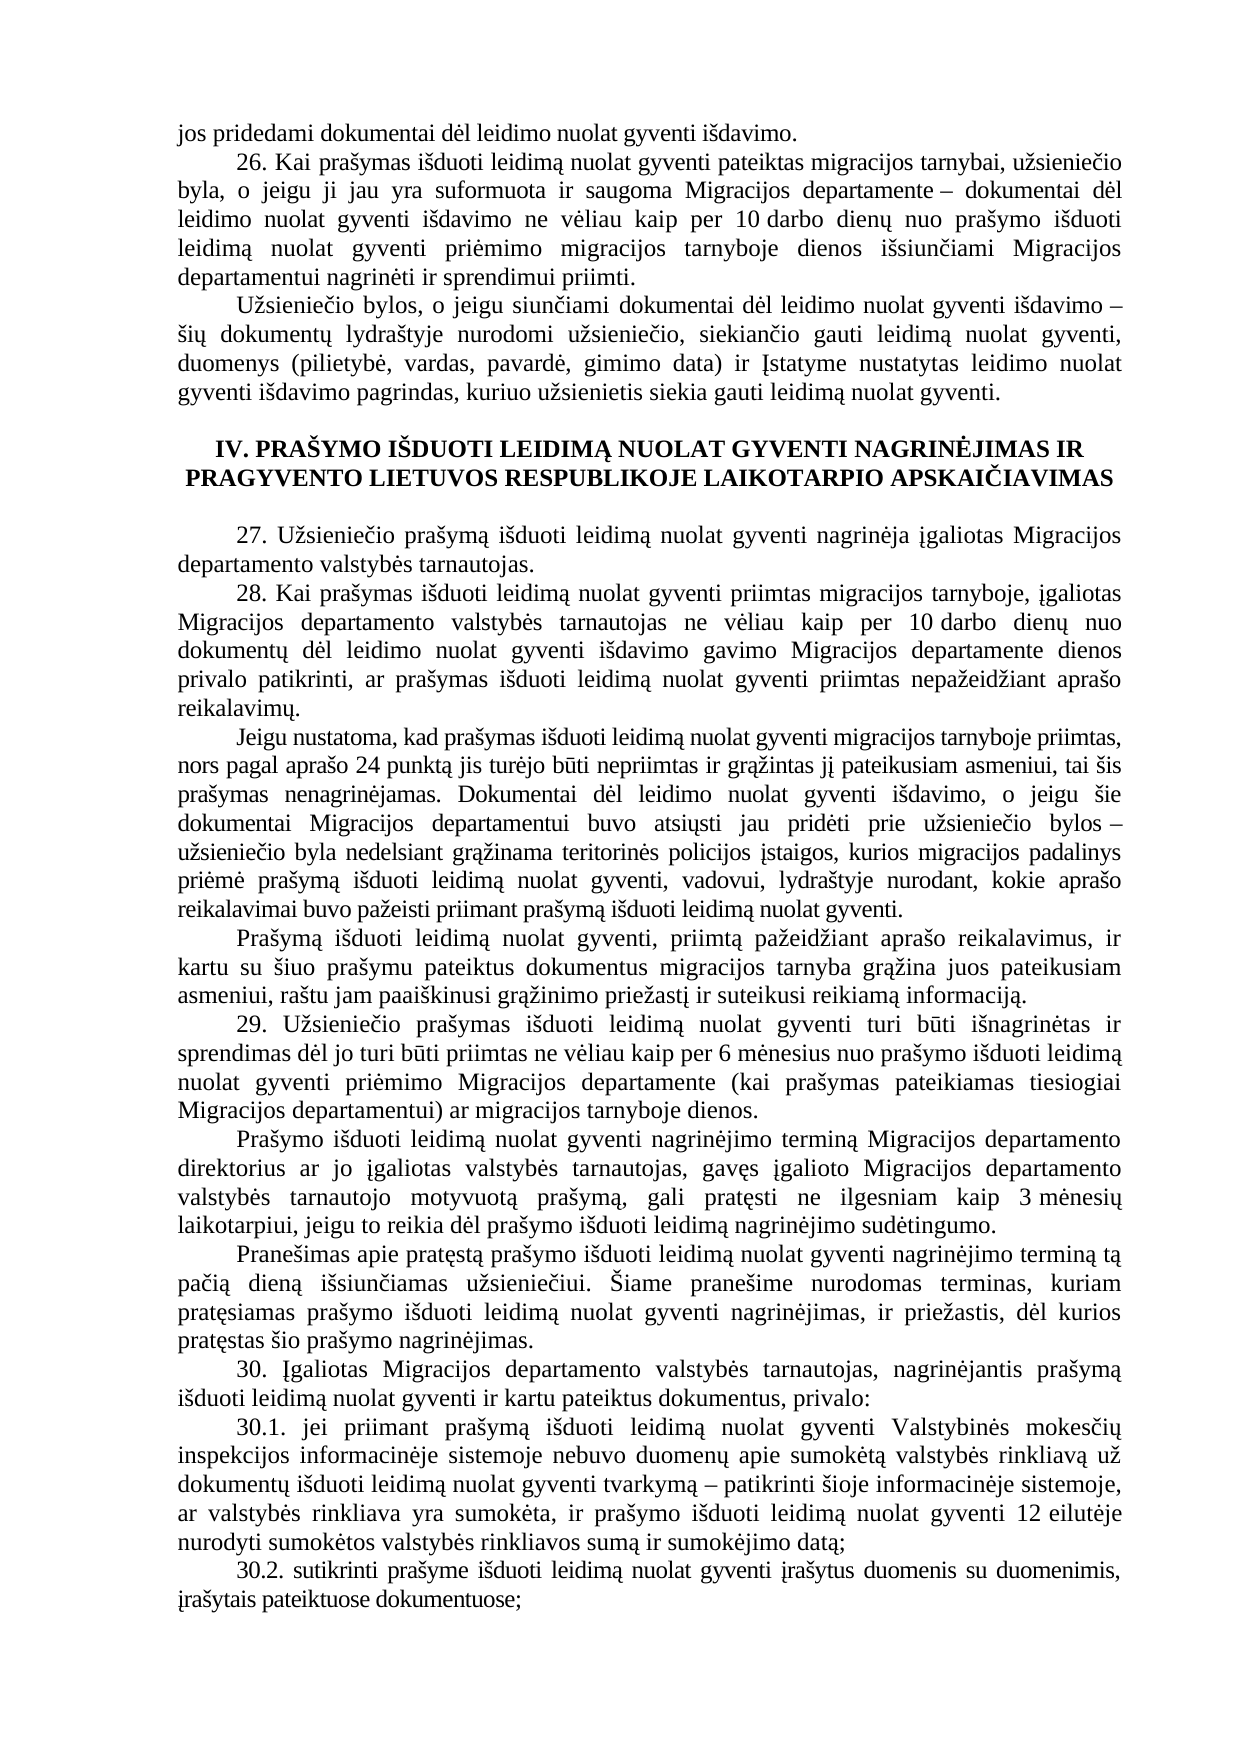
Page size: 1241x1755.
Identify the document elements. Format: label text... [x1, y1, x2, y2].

text 28. Kai prašymas išduoti leidimą nuolat gyventi priimtas migracijos tarnyboje, įgaliotas Migracijos departamento valstybės tarnautojas ne vėliau kaip per 10 darbo dienų nuo dokumentų dėl leidimo nuolat gyventi išdavimo gavimo Migracijos departamente dienos privalo patikrinti, ar prašymas išduoti leidimą nuolat gyventi priimtas nepažeidžiant aprašo reikalavimų. [177, 578, 1122, 722]
text Prašymą išduoti leidimą nuolat gyventi, priimtą pažeidžiant aprašo reikalavimus, ir kartu su šiuo prašymu pateiktus dokumentus migracijos tarnyba grąžina juos pateikusiam asmeniui, raštu jam paaiškinusi grąžinimo priežastį ir suteikusi reikiamą informaciją. [177, 923, 1122, 1009]
text jos pridedami dokumentai dėl leidimo nuolat gyventi išdavimo. [177, 118, 1122, 147]
text 27. Užsieniečio prašymą išduoti leidimą nuolat gyventi nagrinėja įgaliotas Migracijos departamento valstybės tarnautojas. [177, 521, 1122, 578]
text 30. Įgaliotas Migracijos departamento valstybės tarnautojas, nagrinėjantis prašymą išduoti leidimą nuolat gyventi ir kartu pateiktus dokumentus, privalo: [177, 1354, 1122, 1412]
text 29. Užsieniečio prašymas išduoti leidimą nuolat gyventi turi būti išnagrinėtas ir sprendimas dėl jo turi būti priimtas ne vėliau kaip per 6 mėnesius nuo prašymo išduoti leidimą nuolat gyventi priėmimo Migracijos departamente (kai prašymas pateikiamas tiesiogiai Migracijos departamentui) ar migracijos tarnyboje dienos. [177, 1009, 1122, 1124]
text 26. Kai prašymas išduoti leidimą nuolat gyventi pateiktas migracijos tarnybai, užsieniečio byla, o jeigu ji jau yra suformuota ir saugoma Migracijos departamente – dokumentai dėl leidimo nuolat gyventi išdavimo ne vėliau kaip per 10 darbo dienų nuo prašymo išduoti leidimą nuolat gyventi priėmimo migracijos tarnyboje dienos išsiunčiami Migracijos departamentui nagrinėti ir sprendimui priimti. [177, 147, 1122, 291]
text Jeigu nustatoma, kad prašymas išduoti leidimą nuolat gyventi migracijos tarnyboje priimtas, nors pagal aprašo 24 punktą jis turėjo būti nepriimtas ir grąžintas jį pateikusiam asmeniui, tai šis prašymas nenagrinėjamas. Dokumentai dėl leidimo nuolat gyventi išdavimo, o jeigu šie dokumentai Migracijos departamentui buvo atsiųsti jau pridėti prie užsieniečio bylos – užsieniečio byla nedelsiant grąžinama teritorinės policijos įstaigos, kurios migracijos padalinys priėmė prašymą išduoti leidimą nuolat gyventi, vadovui, lydraštyje nurodant, kokie aprašo reikalavimai buvo pažeisti priimant prašymą išduoti leidimą nuolat gyventi. [177, 722, 1122, 923]
text Pranešimas apie pratęstą prašymo išduoti leidimą nuolat gyventi nagrinėjimo terminą tą pačią dieną išsiunčiamas užsieniečiui. Šiame pranešime nurodomas terminas, kuriam pratęsiamas prašymo išduoti leidimą nuolat gyventi nagrinėjimas, ir priežastis, dėl kurios pratęstas šio prašymo nagrinėjimas. [177, 1239, 1122, 1354]
text 30.1. jei priimant prašymą išduoti leidimą nuolat gyventi Valstybinės mokesčių inspekcijos informacinėje sistemoje nebuvo duomenų apie sumokėtą valstybės rinkliavą už dokumentų išduoti leidimą nuolat gyventi tvarkymą – patikrinti šioje informacinėje sistemoje, ar valstybės rinkliava yra sumokėta, ir prašymo išduoti leidimą nuolat gyventi 12 eilutėje nurodyti sumokėtos valstybės rinkliavos sumą ir sumokėjimo datą; [177, 1412, 1122, 1556]
text 30.2. sutikrinti prašyme išduoti leidimą nuolat gyventi įrašytus duomenis su duomenimis, įrašytais pateiktuose dokumentuose; [177, 1556, 1122, 1613]
text Prašymo išduoti leidimą nuolat gyventi nagrinėjimo terminą Migracijos departamento direktorius ar jo įgaliotas valstybės tarnautojas, gavęs įgalioto Migracijos departamento valstybės tarnautojo motyvuotą prašymą, gali pratęsti ne ilgesniam kaip 3 mėnesių laikotarpiui, jeigu to reikia dėl prašymo išduoti leidimą nagrinėjimo sudėtingumo. [177, 1124, 1122, 1239]
text IV. PRAŠYMO IŠDUOTI LEIDIMĄ NUOLAT GYVENTI NAGRINĖJIMAS ir pragyvento Lietuvos Respublikoje laikotarpio apskaičiavimAS [177, 434, 1122, 492]
text Užsieniečio bylos, o jeigu siunčiami dokumentai dėl leidimo nuolat gyventi išdavimo – šių dokumentų lydraštyje nurodomi užsieniečio, siekiančio gauti leidimą nuolat gyventi, duomenys (pilietybė, vardas, pavardė, gimimo data) ir Įstatyme nustatytas leidimo nuolat gyventi išdavimo pagrindas, kuriuo užsienietis siekia gauti leidimą nuolat gyventi. [177, 291, 1122, 406]
